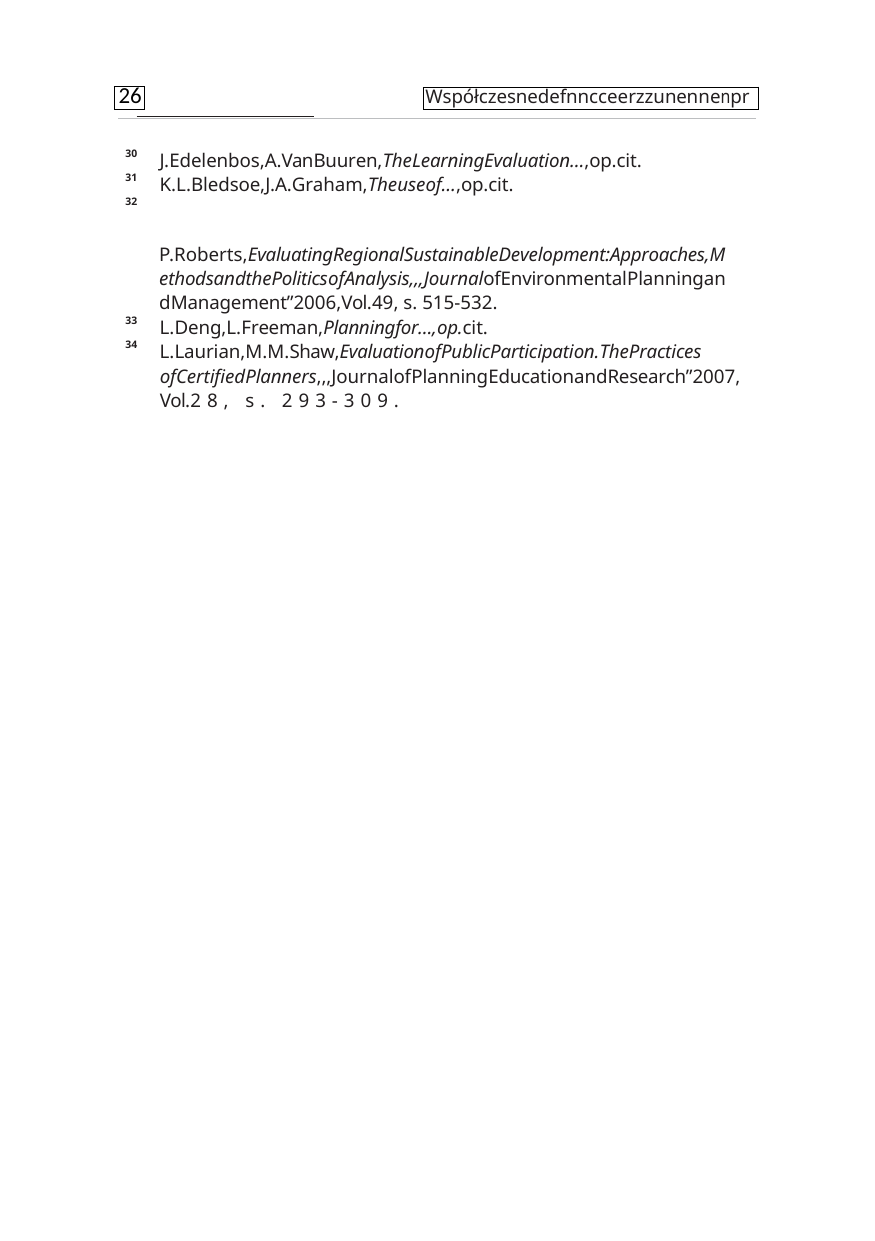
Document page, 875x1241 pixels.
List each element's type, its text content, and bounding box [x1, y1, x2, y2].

text 33 L.Deng,L.Freeman,Planningfor…,op.cit. [125, 315, 772, 339]
text 34 L.Laurian,M.M.Shaw,EvaluationofPublicParticipation.ThePractices [125, 339, 772, 363]
text 30 J.Edelenbos,A.VanBuuren,TheLearningEvaluation…,op.cit. [125, 147, 772, 172]
text 31 K.L.Bledsoe,J.A.Graham,Theuseof…,op.cit. [125, 172, 772, 196]
text 32 P.Roberts,EvaluatingRegionalSustainableDevelopment:Approaches,MethodsandthePoliticsofAnalysis,,,JournalofEnvironmentalPlanningandManagement”2006,Vol.49, s. 515-532. [125, 197, 734, 315]
text ofCertifiedPlanners,,,JournalofPlanningEducationandResearch”2007,Vol.28, s. 293-309. [159, 364, 741, 413]
